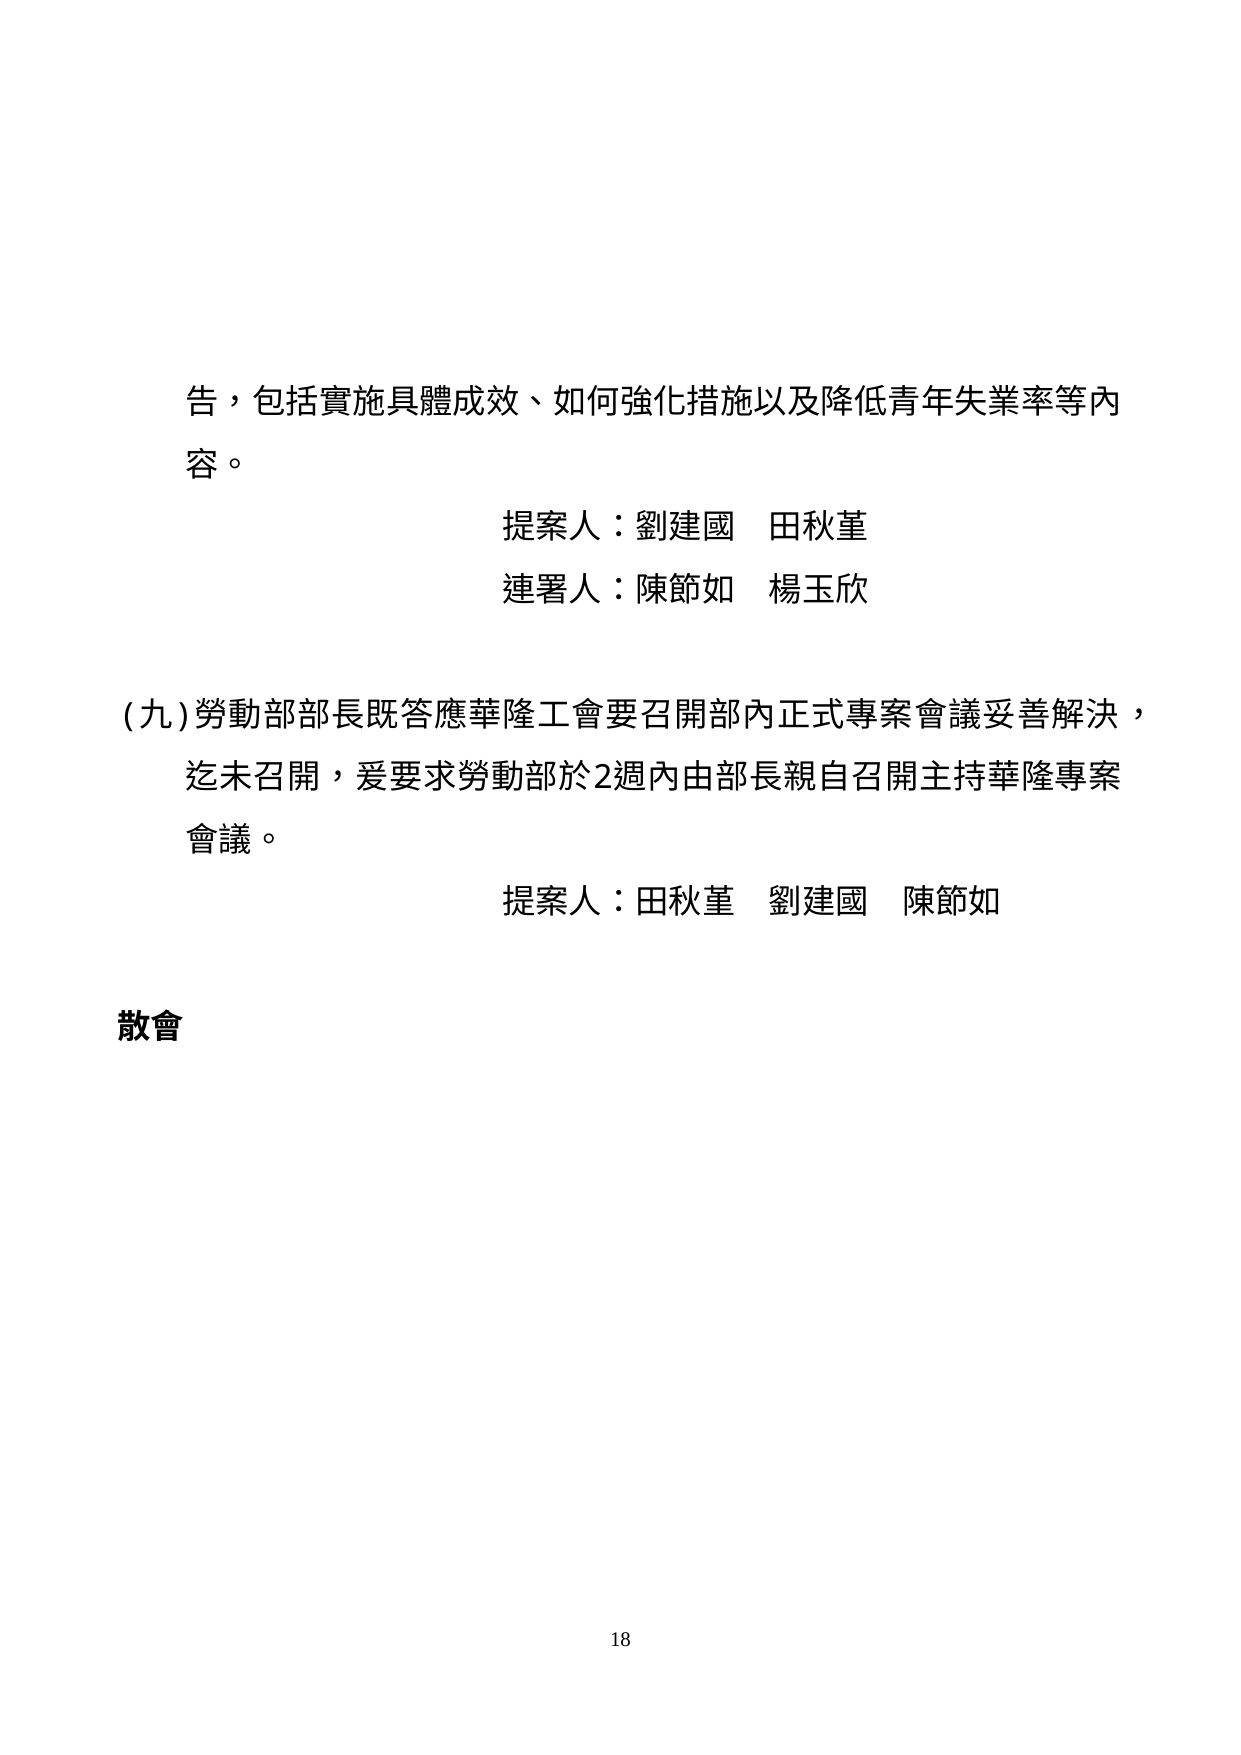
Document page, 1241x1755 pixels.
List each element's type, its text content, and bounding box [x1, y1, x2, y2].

text 提案人：劉建國 田秋堇 [117, 483, 1122, 545]
text 連署人：陳節如 楊玉欣 [117, 545, 1122, 608]
text 提案人：田秋堇 劉建國 陳節如 [117, 858, 1122, 920]
text 散會 [117, 983, 1122, 1045]
text (九)勞動部部長既答應華隆工會要召開部內正式專案會議妥善解決，迄未召開，爰要求勞動部於2週內由部長親自召開主持華隆專案會議。 [118, 670, 1122, 858]
text (八)行政院主計總處公布今(2014)年8月失業率為4.08%；其中，15歲至24歲青年失業率仍然高達13.25%。我國青年失業問題最嚴重，失業率長期居高不下，為促進青年就業，勞動部去年提出「明師高徒計畫」，雖然該計畫確實能在短時間內，針對特定職類對於人力資源的欠缺加以補強，但因本計畫提出過程匆促，在制度上仍有加強充實之處。爰此，要求勞動部應於2個月內向立法院社會福利及衛生環境委員會提出「明師高徒計畫」之檢討報告，包括實施具體成效、如何強化措施以及降低青年失業率等內容。 [118, 358, 1122, 483]
